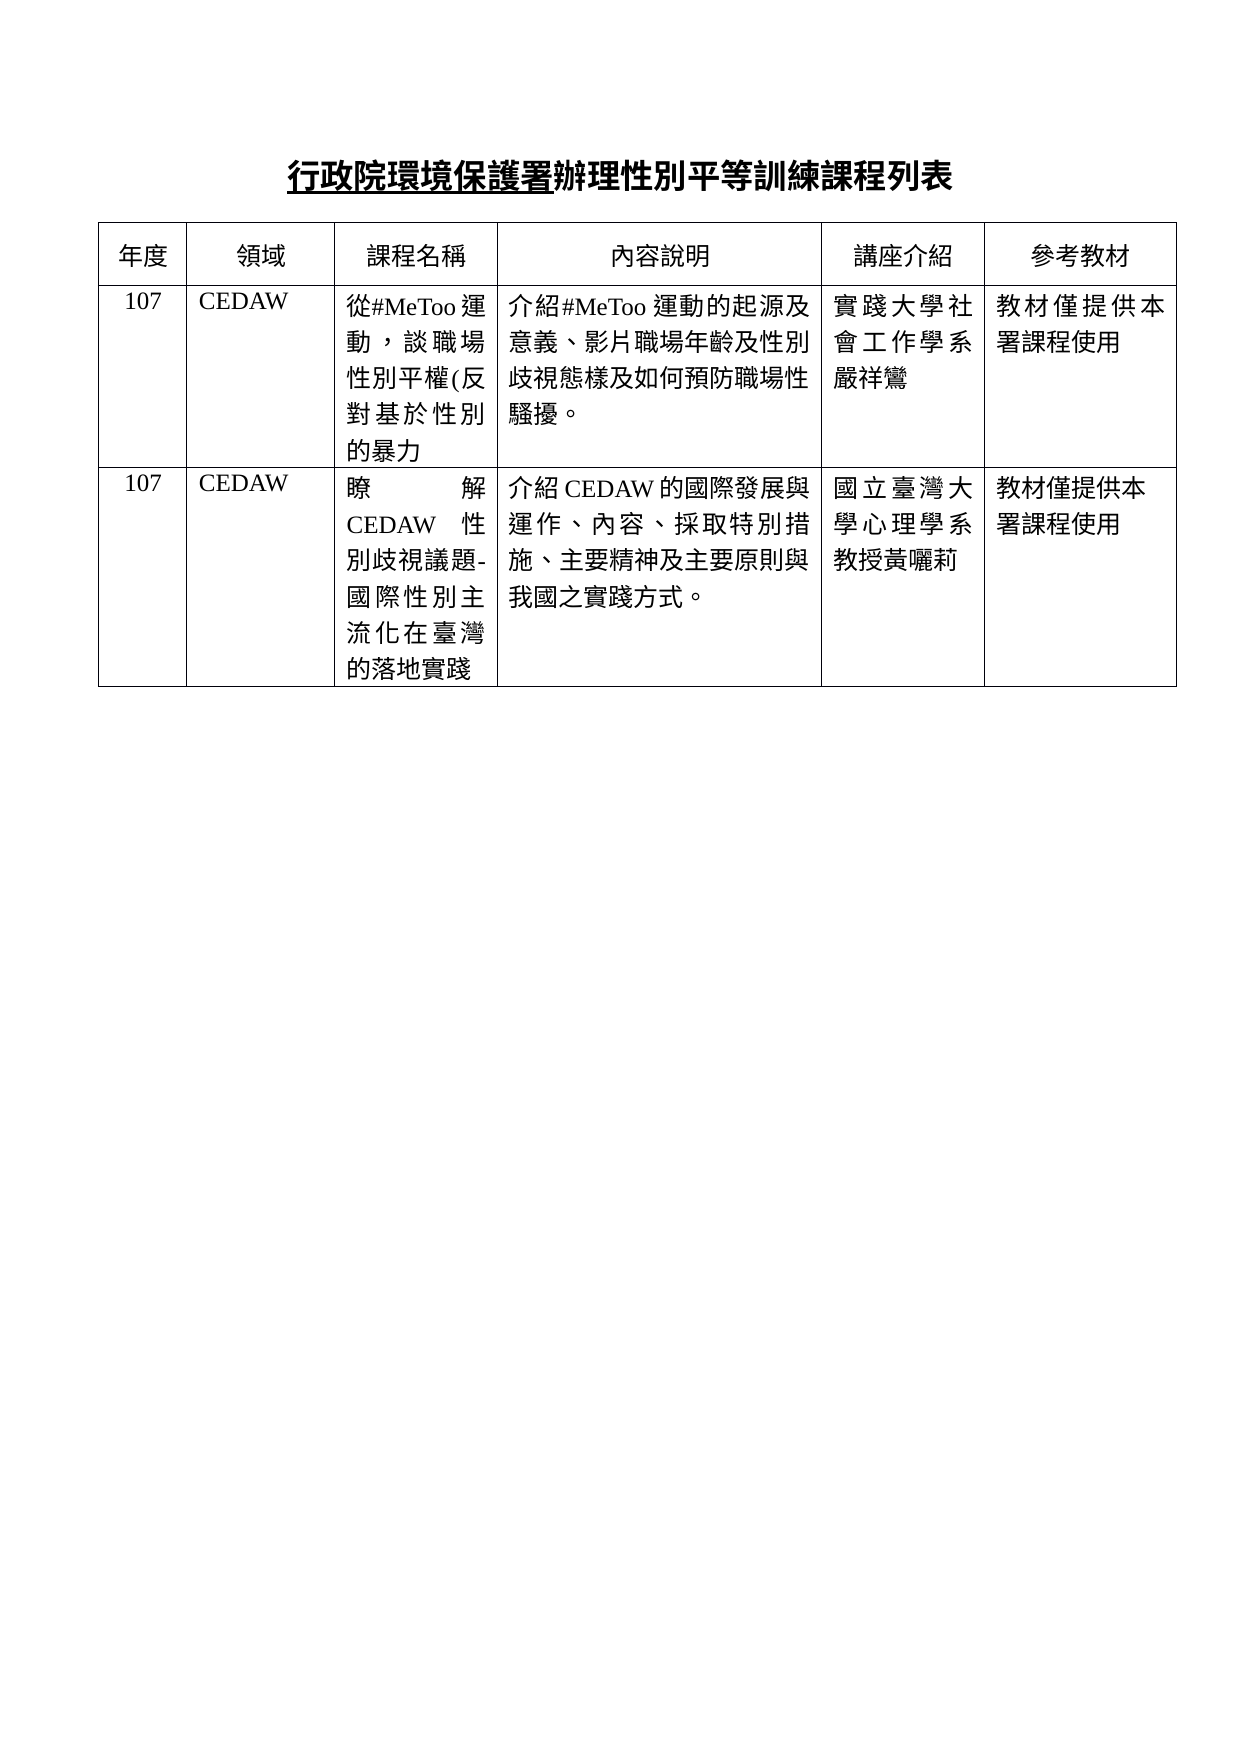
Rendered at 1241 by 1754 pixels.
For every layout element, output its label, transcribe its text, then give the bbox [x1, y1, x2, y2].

table_cell CEDAW [187, 468, 334, 686]
table_cell 介紹CEDAW的國際發展與運作、內容、採取特別措施、主要精神及主要原則與我國之實踐方式。 [498, 468, 821, 686]
table_cell 瞭解CEDAW性別歧視議題-國際性別主流化在臺灣的落地實踐 [335, 468, 497, 686]
table_cell 107 [99, 468, 186, 686]
table_cell CEDAW [187, 286, 334, 467]
text 行政院環境保護署辦理性別平等訓練課程列表 [187, 150, 1053, 198]
table_cell 實踐大學社會工作學系嚴祥鸞 [822, 286, 984, 467]
table_header 年度 [99, 223, 186, 285]
table_cell 介紹#MeToo運動的起源及意義、影片職場年齡及性別歧視態樣及如何預防職場性騷擾。 [498, 286, 821, 467]
table_header 參考教材 [985, 223, 1176, 285]
table_header 講座介紹 [822, 223, 984, 285]
table_header 領域 [187, 223, 334, 285]
table_cell 從#MeToo運動，談職場性別平權(反對基於性別的暴力 [335, 286, 497, 467]
table_header 課程名稱 [335, 223, 497, 285]
table_cell 教材僅提供本署課程使用 [985, 468, 1176, 686]
table_cell 國立臺灣大學心理學系教授黃囇莉 [822, 468, 984, 686]
table_cell 107 [99, 286, 186, 467]
table_cell 教材僅提供本署課程使用 [985, 286, 1176, 467]
table_header 內容說明 [498, 223, 821, 285]
